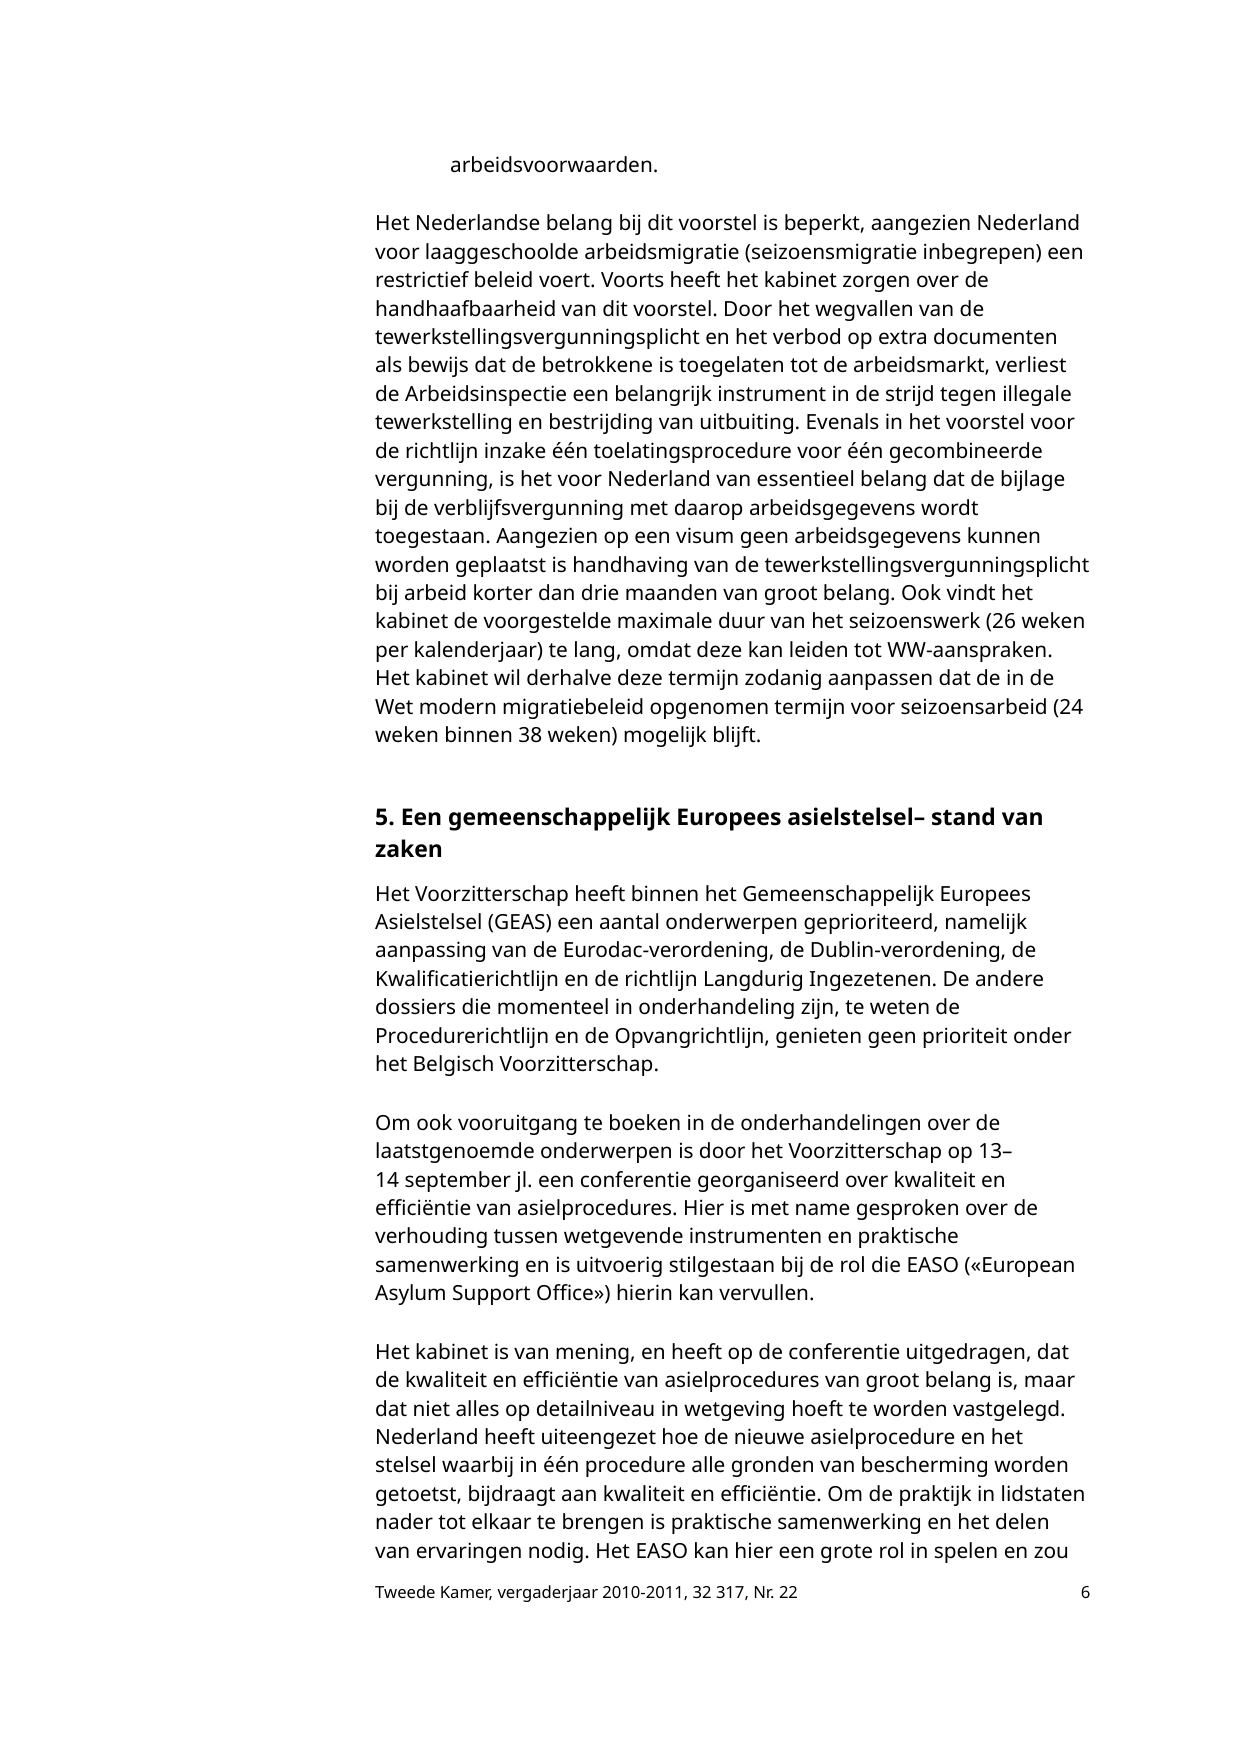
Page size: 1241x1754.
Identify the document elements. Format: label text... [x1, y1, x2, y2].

text Het kabinet is van mening, en heeft op de conferentie uitgedragen, dat de kwaliteit en efficiëntie van asielprocedures van groot belang is, maar dat niet alles op detailniveau in wetgeving hoeft te worden vastgelegd. Nederland heeft uiteengezet hoe de nieuwe asielprocedure en het stelsel waarbij in één procedure alle gronden van bescherming worden getoetst, bijdraagt aan kwaliteit en efficiëntie. Om de praktijk in lidstaten nader tot elkaar te brengen is praktische samenwerking en het delen van ervaringen nodig. Het EASO kan hier een grote rol in spelen en zou [375, 1337, 1090, 1564]
list arbeidsvoorwaarden. [375, 150, 1090, 178]
subtitle 5. Een gemeenschappelijk Europees asielstelsel– stand van zaken [375, 801, 1090, 864]
text Om ook vooruitgang te boeken in de onderhandelingen over de laatstgenoemde onderwerpen is door het Voorzitterschap op 13–14 september jl. een conferentie georganiseerd over kwaliteit en efficiëntie van asielprocedures. Hier is met name gesproken over de verhouding tussen wetgevende instrumenten en praktische samenwerking en is uitvoerig stilgestaan bij de rol die EASO («European Asylum Support Office») hierin kan vervullen. [375, 1108, 1090, 1307]
text Het Nederlandse belang bij dit voorstel is beperkt, aangezien Nederland voor laaggeschoolde arbeidsmigratie (seizoensmigratie inbegrepen) een restrictief beleid voert. Voorts heeft het kabinet zorgen over de handhaafbaarheid van dit voorstel. Door het wegvallen van de tewerkstellingsvergunningsplicht en het verbod op extra documenten als bewijs dat de betrokkene is toegelaten tot de arbeidsmarkt, verliest de Arbeidsinspectie een belangrijk instrument in de strijd tegen illegale tewerkstelling en bestrijding van uitbuiting. Evenals in het voorstel voor de richtlijn inzake één toelatingsprocedure voor één gecombineerde vergunning, is het voor Nederland van essentieel belang dat de bijlage bij de verblijfsvergunning met daarop arbeidsgegevens wordt toegestaan. Aangezien op een visum geen arbeidsgegevens kunnen worden geplaatst is handhaving van de tewerkstellingsvergunningsplicht bij arbeid korter dan drie maanden van groot belang. Ook vindt het kabinet de voorgestelde maximale duur van het seizoenswerk (26 weken per kalenderjaar) te lang, omdat deze kan leiden tot WW-aanspraken. Het kabinet wil derhalve deze termijn zodanig aanpassen dat de in de Wet modern migratiebeleid opgenomen termijn voor seizoensarbeid (24 weken binnen 38 weken) mogelijk blijft. [375, 208, 1090, 749]
text Het Voorzitterschap heeft binnen het Gemeenschappelijk Europees Asielstelsel (GEAS) een aantal onderwerpen geprioriteerd, namelijk aanpassing van de Eurodac-verordening, de Dublin-verordening, de Kwalificatierichtlijn en de richtlijn Langdurig Ingezetenen. De andere dossiers die momenteel in onderhandeling zijn, te weten de Procedurerichtlijn en de Opvangrichtlijn, genieten geen prioriteit onder het Belgisch Voorzitterschap. [375, 879, 1090, 1078]
